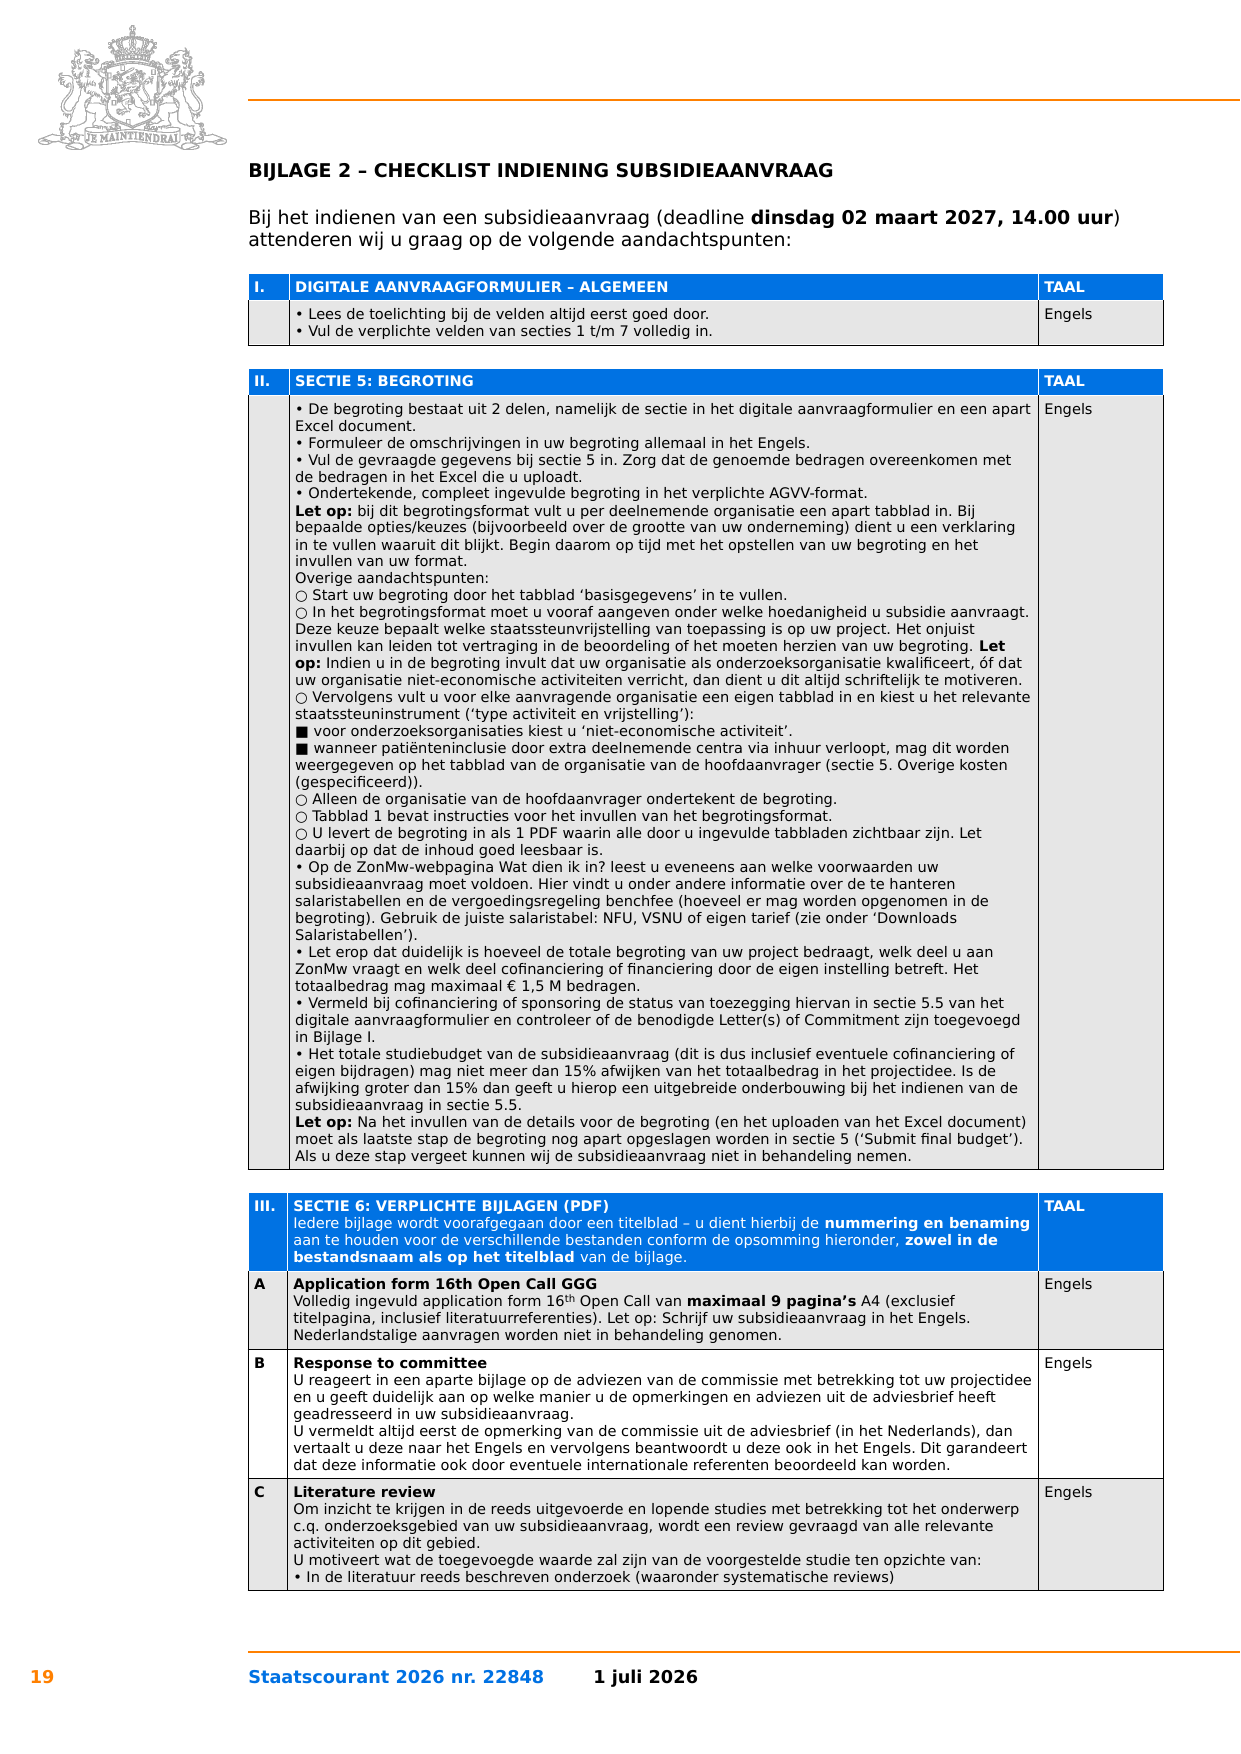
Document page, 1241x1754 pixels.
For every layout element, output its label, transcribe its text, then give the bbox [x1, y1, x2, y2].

text Bij het indienen van een subsidieaanvraag (deadline dinsdag 02 maart 2027, 14.00 uur) attenderen wij u graag op de volgende aandachtspunten: [248, 207, 1163, 251]
table_cell Engels [1039, 1350, 1163, 1478]
table_cell [249, 301, 289, 344]
picture [38, 25, 227, 150]
table_cell Engels [1039, 396, 1163, 1169]
table_cell [249, 396, 289, 1169]
table_cell Response to committee U reageert in een aparte bijlage op de adviezen van de commissie met betrekking tot uw projectidee en u geeft duidelijk aan op welke manier u de opmerkingen en adviezen uit de adviesbrief heeft geadresseerd in uw subsidieaanvraag. U vermeldt altijd eerst de opmerking van de commissie uit de adviesbrief (in het Nederlands), dan vertaalt u deze naar het Engels en vervolgens beantwoordt u deze ook in het Engels. Dit garandeert dat deze informatie ook door eventuele internationale referenten beoordeeld kan worden. [288, 1350, 1038, 1478]
table_cell Engels [1039, 1479, 1163, 1590]
table_cell • Lees de toelichting bij de velden altijd eerst goed door. • Vul de verplichte velden van secties 1 t/m 7 volledig in. [290, 301, 1038, 344]
table_header TAAL [1039, 1193, 1163, 1271]
table_cell A [249, 1272, 287, 1349]
table_cell • De begroting bestaat uit 2 delen, namelijk de sectie in het digitale aanvraagformulier en een apart Excel document. • Formuleer de omschrijvingen in uw begroting allemaal in het Engels. • Vul de gevraagde gegevens bij sectie 5 in. Zorg dat de genoemde bedragen overeenkomen met de bedragen in het Excel die u uploadt. • Ondertekende, compleet ingevulde begroting in het verplichte AGVV-format. Let op: bij dit begrotingsformat vult u per deelnemende organisatie een apart tabblad in. Bij bepaalde opties/keuzes (bijvoorbeeld over de grootte van uw onderneming) dient u een verklaring in te vullen waaruit dit blijkt. Begin daarom op tijd met het opstellen van uw begroting en het invullen van uw format. Overige aandachtspunten: ○ Start uw begroting door het tabblad ‘basisgegevens’ in te vullen. ○ In het begrotingsformat moet u vooraf aangeven onder welke hoedanigheid u subsidie aanvraagt. Deze keuze bepaalt welke staatssteunvrijstelling van toepassing is op uw project. Het onjuist invullen kan leiden tot vertraging in de beoordeling of het moeten herzien van uw begroting. Let op: Indien u in de begroting invult dat uw organisatie als onderzoeksorganisatie kwalificeert, óf dat uw organisatie niet-economische activiteiten verricht, dan dient u dit altijd schriftelijk te motiveren. ○ Vervolgens vult u voor elke aanvragende organisatie een eigen tabblad in en kiest u het relevante staatssteuninstrument (‘type activiteit en vrijstelling’): ■ voor onderzoeksorganisaties kiest u ‘niet-economische activiteit’. ■ wanneer patiënteninclusie door extra deelnemende centra via inhuur verloopt, mag dit worden weergegeven op het tabblad van de organisatie van de hoofdaanvrager (sectie 5. Overige kosten (gespecificeerd)). ○ Alleen de organisatie van de hoofdaanvrager ondertekent de begroting. ○ Tabblad 1 bevat instructies voor het invullen van het begrotingsformat. ○ U levert de begroting in als 1 PDF waarin alle door u ingevulde tabbladen zichtbaar zijn. Let daarbij op dat de inhoud goed leesbaar is. • Op de ZonMw-webpagina Wat dien ik in? leest u eveneens aan welke voorwaarden uw subsidieaanvraag moet voldoen. Hier vindt u onder andere informatie over de te hanteren salaristabellen en de vergoedingsregeling benchfee (hoeveel er mag worden opgenomen in de begroting). Gebruik de juiste salaristabel: NFU, VSNU of eigen tarief (zie onder ‘Downloads Salaristabellen’). • Let erop dat duidelijk is hoeveel de totale begroting van uw project bedraagt, welk deel u aan ZonMw vraagt en welk deel cofinanciering of financiering door de eigen instelling betreft. Het totaalbedrag mag maximaal € 1,5 M bedragen. • Vermeld bij cofinanciering of sponsoring de status van toezegging hiervan in sectie 5.5 van het digitale aanvraagformulier en controleer of de benodigde Letter(s) of Commitment zijn toegevoegd in Bijlage I. • Het totale studiebudget van de subsidieaanvraag (dit is dus inclusief eventuele cofinanciering of eigen bijdragen) mag niet meer dan 15% afwijken van het totaalbedrag in het projectidee. Is de afwijking groter dan 15% dan geeft u hierop een uitgebreide onderbouwing bij het indienen van de subsidieaanvraag in sectie 5.5. Let op: Na het invullen van de details voor de begroting (en het uploaden van het Excel document) moet als laatste stap de begroting nog apart opgeslagen worden in sectie 5 (‘Submit final budget’). Als u deze stap vergeet kunnen wij de subsidieaanvraag niet in behandeling nemen. [290, 396, 1038, 1169]
table_header DIGITALE AANVRAAGFORMULIER – ALGEMEEN [290, 274, 1038, 300]
table_cell Literature review Om inzicht te krijgen in de reeds uitgevoerde en lopende studies met betrekking tot het onderwerp c.q. onderzoeksgebied van uw subsidieaanvraag, wordt een review gevraagd van alle relevante activiteiten op dit gebied. U motiveert wat de toegevoegde waarde zal zijn van de voorgestelde studie ten opzichte van: • In de literatuur reeds beschreven onderzoek (waaronder systematische reviews) [288, 1479, 1038, 1590]
table_header II. [249, 369, 289, 395]
table_header TAAL [1039, 274, 1163, 300]
table_cell B [249, 1350, 287, 1478]
table_header SECTIE 5: BEGROTING [290, 369, 1038, 395]
table_header TAAL [1039, 369, 1163, 395]
table_cell Engels [1039, 301, 1163, 344]
table_header III. [249, 1193, 287, 1271]
table_header SECTIE 6: VERPLICHTE BIJLAGEN (PDF) Iedere bijlage wordt voorafgegaan door een titelblad – u dient hierbij de nummering en benaming aan te houden voor de verschillende bestanden conform de opsomming hieronder, zowel in de bestandsnaam als op het titelblad van de bijlage. [288, 1193, 1038, 1271]
table_cell Application form 16th Open Call GGG Volledig ingevuld application form 16th Open Call van maximaal 9 pagina’s A4 (exclusief titelpagina, inclusief literatuurreferenties). Let op: Schrijf uw subsidieaanvraag in het Engels. Nederlandstalige aanvragen worden niet in behandeling genomen. [288, 1272, 1038, 1349]
table_header I. [249, 274, 289, 300]
table_cell C [249, 1479, 287, 1590]
table_cell Engels [1039, 1272, 1163, 1349]
subtitle BIJLAGE 2 – CHECKLIST INDIENING SUBSIDIEAANVRAAG [248, 160, 1163, 182]
